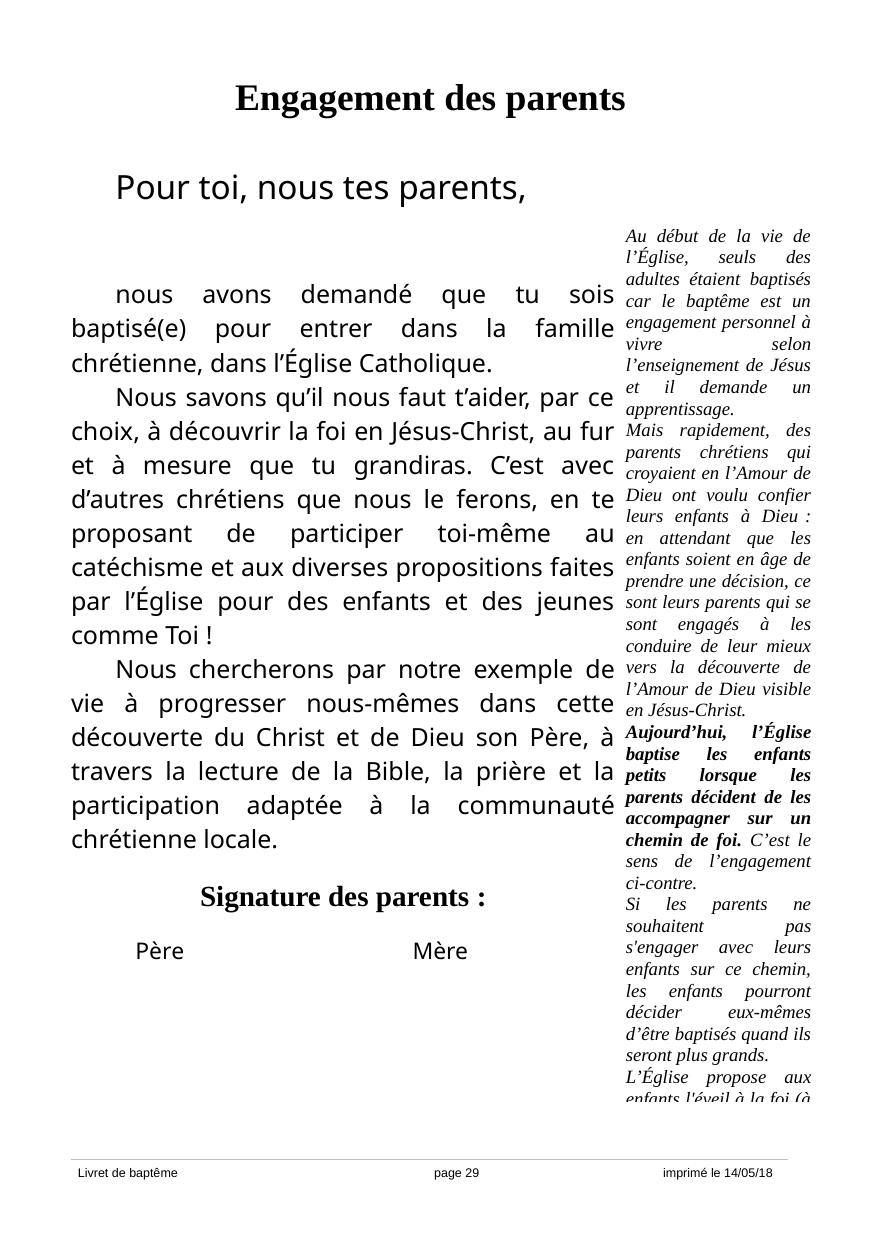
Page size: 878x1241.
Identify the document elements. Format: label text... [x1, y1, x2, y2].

subtitle Père Mère [71, 935, 615, 966]
text Au début de la vie de l’Église, seuls des adultes étaient baptisés car le baptême est un engagement personnel à vivre selon l’enseignement de Jésus et il demande un apprentissage. [626, 225, 813, 419]
text Aujourd’hui, l’Église baptise les enfants petits lorsque les parents décident de les accompagner sur un chemin de foi. C’est le sens de l’engagement ci-contre. [626, 721, 813, 893]
text nous avons demandé que tu sois baptisé(e) pour entrer dans la famille chrétienne, dans l’Église Catholique. [71, 277, 615, 379]
subtitle Engagement des parents [71, 75, 789, 118]
text Nous savons qu’il nous faut t’aider, par ce choix, à découvrir la foi en Jésus-Christ, au fur et à mesure que tu grandiras. C’est avec d’autres chrétiens que nous le ferons, en te proposant de participer toi-même au catéchisme et aux diverses propositions faites par l’Église pour des enfants et des jeunes comme Toi ! [71, 379, 615, 652]
text Pour toi, nous tes parents, [71, 163, 788, 209]
text L’Église propose aux enfants l'éveil à la foi (à partir de 4 ans) ou le catéchisme à partir du CE2. Renseignements à la paroisse. [626, 1066, 813, 1102]
text Mais rapidement, des parents chrétiens qui croyaient en l’Amour de Dieu ont voulu confier leurs enfants à Dieu : en attendant que les enfants soient en âge de prendre une décision, ce sont leurs parents qui se sont engagés à les conduire de leur mieux vers la découverte de l’Amour de Dieu visible en Jésus-Christ. [626, 419, 813, 721]
text Nous chercherons par notre exemple de vie à progresser nous-mêmes dans cette découverte du Christ et de Dieu son Père, à travers la lecture de la Bible, la prière et la participation adaptée à la communauté chrétienne locale. [71, 652, 615, 856]
subtitle Signature des parents : [71, 879, 615, 912]
text Si les parents ne souhaitent pas s'engager avec leurs enfants sur ce chemin, les enfants pourront décider eux-mêmes d’être baptisés quand ils seront plus grands. [626, 893, 813, 1066]
